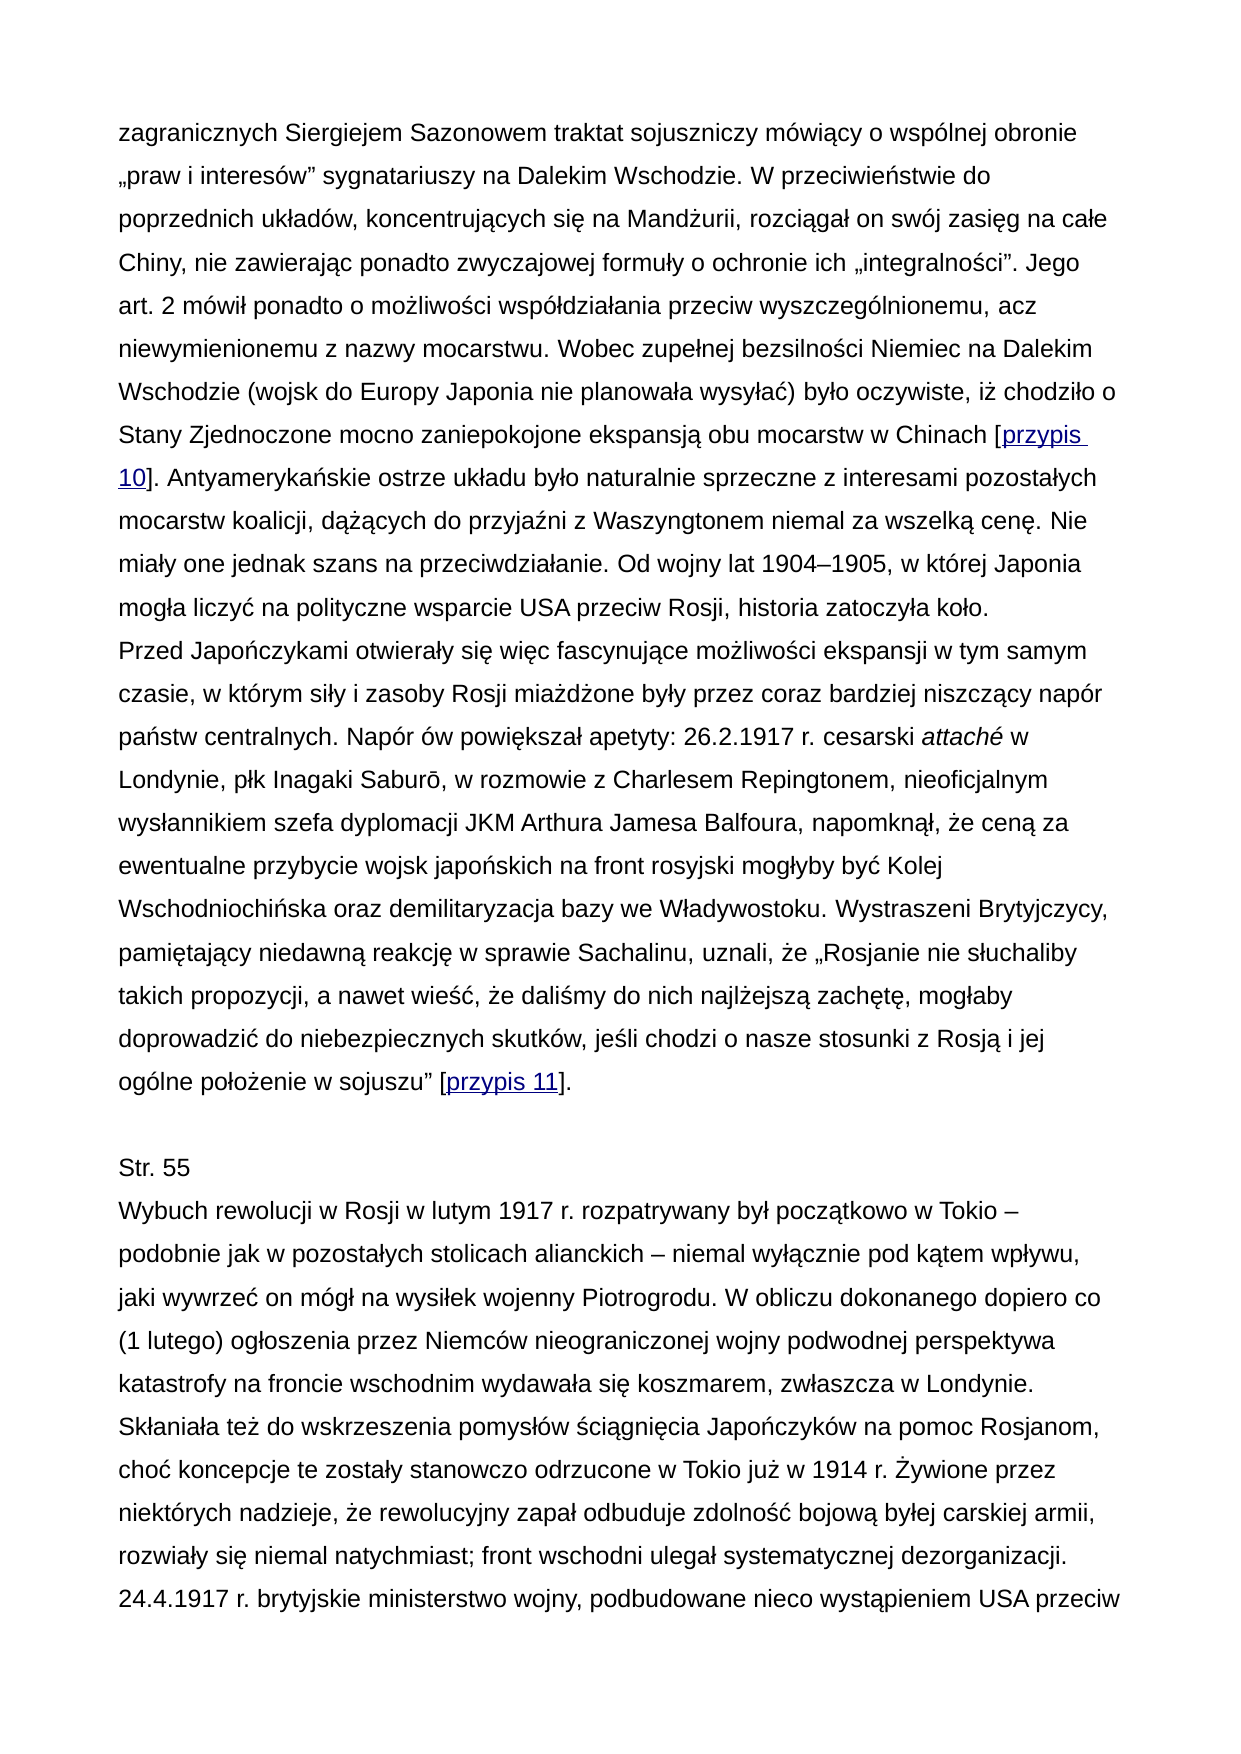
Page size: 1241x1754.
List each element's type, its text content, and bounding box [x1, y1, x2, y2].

text zagranicznych Siergiejem Sazonowem traktat sojuszniczy mówiący o wspólnej obronie „praw i interesów” sygnatariuszy na Dalekim Wschodzie. W przeciwieństwie do poprzednich układów, koncentrujących się na Mandżurii, rozciągał on swój zasięg na całe Chiny, nie zawierając ponadto zwyczajowej formuły o ochronie ich „integralności”. Jego art. 2 mówił ponadto o możliwości współdziałania przeciw wyszczególnionemu, acz niewymienionemu z nazwy mocarstwu. Wobec zupełnej bezsilności Niemiec na Dalekim Wschodzie (wojsk do Europy Japonia nie planowała wysyłać) było oczywiste, iż chodziło o Stany Zjednoczone mocno zaniepokojone ekspansją obu mocarstw w Chinach [przypis 10]. Antyamerykańskie ostrze układu było naturalnie sprzeczne z interesami pozostałych mocarstw koalicji, dążących do przyjaźni z Waszyngtonem niemal za wszelką cenę. Nie miały one jednak szans na przeciwdziałanie. Od wojny lat 1904–1905, w której Japonia mogła liczyć na polityczne wsparcie USA przeciw Rosji, historia zatoczyła koło. [118, 118, 1122, 621]
text Przed Japończykami otwierały się więc fascynujące możliwości ekspansji w tym samym czasie, w którym siły i zasoby Rosji miażdżone były przez coraz bardziej niszczący napór państw centralnych. Napór ów powiększał apetyty: 26.2.1917 r. cesarski attaché w Londynie, płk Inagaki Saburō, w rozmowie z Charlesem Repingtonem, nieoficjalnym wysłannikiem szefa dyplomacji JKM Arthura Jamesa Balfoura, napomknął, że ceną za ewentualne przybycie wojsk japońskich na front rosyjski mogłyby być Kolej Wschodniochińska oraz demilitaryzacja bazy we Władywostoku. Wystraszeni Brytyjczycy, pamiętający niedawną reakcję w sprawie Sachalinu, uznali, że „Rosjanie nie słuchaliby takich propozycji, a nawet wieść, że daliśmy do nich najlżejszą zachętę, mogłaby doprowadzić do niebezpiecznych skutków, jeśli chodzi o nasze stosunki z Rosją i jej ogólne położenie w sojuszu” [przypis 11]. [118, 636, 1122, 1096]
text Str. 55 [118, 1153, 1122, 1182]
text Wybuch rewolucji w Rosji w lutym 1917 r. rozpatrywany był początkowo w Tokio – podobnie jak w pozostałych stolicach alianckich – niemal wyłącznie pod kątem wpływu, jaki wywrzeć on mógł na wysiłek wojenny Piotrogrodu. W obliczu dokonanego dopiero co (1 lutego) ogłoszenia przez Niemców nieograniczonej wojny podwodnej perspektywa katastrofy na froncie wschodnim wydawała się koszmarem, zwłaszcza w Londynie. Skłaniała też do wskrzeszenia pomysłów ściągnięcia Japończyków na pomoc Rosjanom, choć koncepcje te zostały stanowczo odrzucone w Tokio już w 1914 r. Żywione przez niektórych nadzieje, że rewolucyjny zapał odbuduje zdolność bojową byłej carskiej armii, rozwiały się niemal natychmiast; front wschodni ulegał systematycznej dezorganizacji. 24.4.1917 r. brytyjskie ministerstwo wojny, podbudowane nieco wystąpieniem USA przeciw [118, 1196, 1122, 1613]
